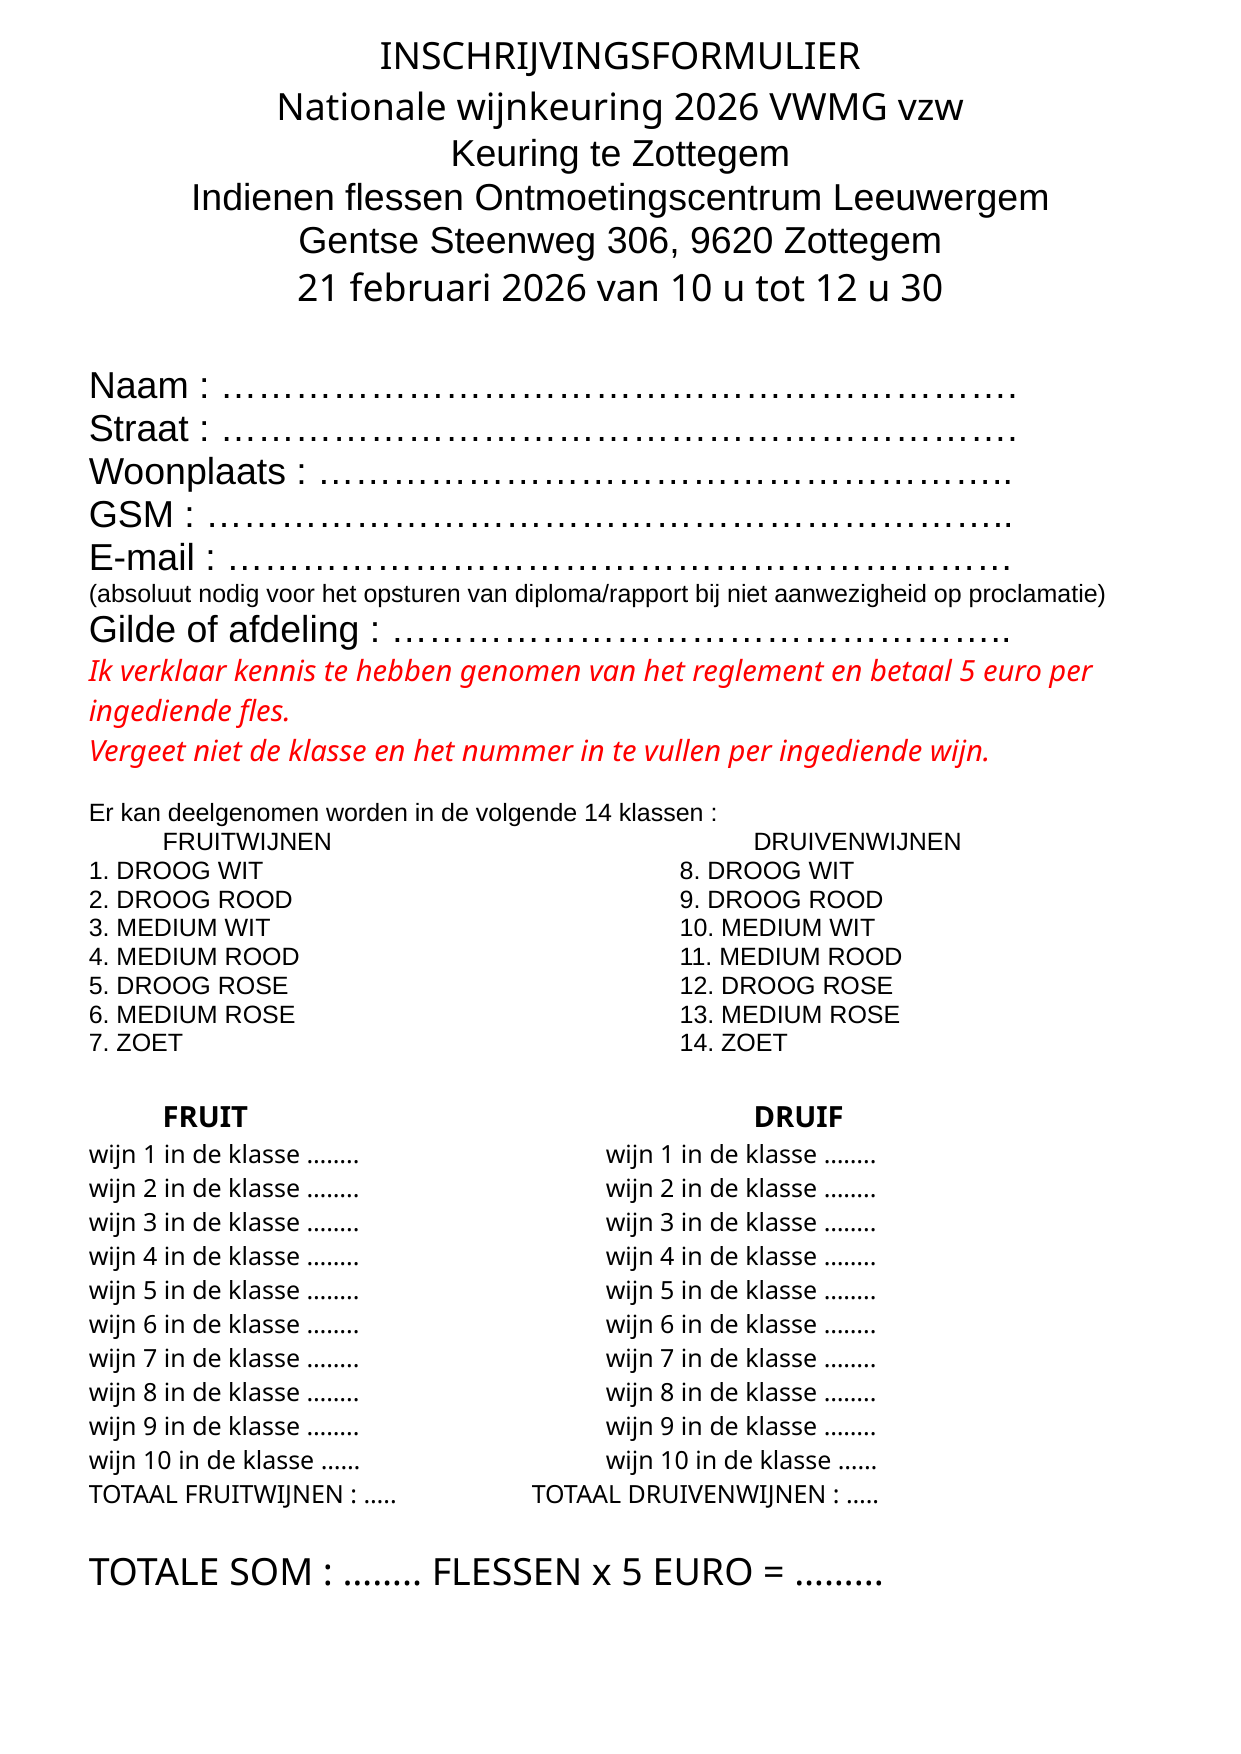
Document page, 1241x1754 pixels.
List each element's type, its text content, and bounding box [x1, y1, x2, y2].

text Naam : ………………………………………………………. [88, 363, 1152, 406]
text Gentse Steenweg 306, 9620 Zottegem [88, 218, 1152, 261]
text 2. DROOG ROOD 9. DROOG ROOD [88, 884, 1152, 913]
text Keuring te Zottegem [88, 132, 1152, 175]
text (absoluut nodig voor het opsturen van diploma/rapport bij niet aanwezigheid op proclamatie) [88, 579, 1152, 607]
text Gilde of afdeling : ………………………………………….. [88, 607, 1152, 651]
text wijn 6 in de klasse …….. wijn 6 in de klasse …….. [88, 1307, 1152, 1341]
text Woonplaats : ……………………………………………….. [88, 449, 1152, 492]
text Er kan deelgenomen worden in de volgende 14 klassen : [88, 798, 1152, 827]
text wijn 1 in de klasse …….. wijn 1 in de klasse …….. [88, 1136, 1152, 1171]
text wijn 8 in de klasse …….. wijn 8 in de klasse …….. [88, 1375, 1152, 1409]
text wijn 3 in de klasse …….. wijn 3 in de klasse …….. [88, 1204, 1152, 1239]
text 21 februari 2026 van 10 u tot 12 u 30 [88, 261, 1152, 312]
text wijn 2 in de klasse …….. wijn 2 in de klasse …….. [88, 1171, 1152, 1204]
text 6. MEDIUM ROSE 13. MEDIUM ROSE [88, 999, 1152, 1028]
text Ik verklaar kennis te hebben genomen van het reglement en betaal 5 euro per ingediende fles. [88, 651, 1152, 730]
text INSCHRIJVINGSFORMULIER [88, 29, 1152, 81]
text FRUIT DRUIF [88, 1097, 1152, 1136]
text wijn 4 in de klasse …….. wijn 4 in de klasse …….. [88, 1239, 1152, 1273]
text wijn 9 in de klasse …….. wijn 9 in de klasse …….. [88, 1409, 1152, 1443]
text 3. MEDIUM WIT 10. MEDIUM WIT [88, 913, 1152, 942]
text GSM : ……………………………………………………….. [88, 492, 1152, 536]
text 7. ZOET 14. ZOET [88, 1028, 1152, 1057]
text TOTAAL FRUITWIJNEN : ….. TOTAAL DRUIVENWIJNEN : ….. [88, 1477, 1152, 1511]
text wijn 10 in de klasse …… wijn 10 in de klasse …… [88, 1443, 1152, 1477]
text 4. MEDIUM ROOD 11. MEDIUM ROOD [88, 942, 1152, 971]
text Indienen flessen Ontmoetingscentrum Leeuwergem [88, 175, 1152, 218]
text wijn 7 in de klasse …….. wijn 7 in de klasse …….. [88, 1341, 1152, 1375]
text FRUITWIJNEN DRUIVENWIJNEN [88, 827, 1152, 856]
text 5. DROOG ROSE 12. DROOG ROSE [88, 971, 1152, 999]
text E-mail : ……………………………………………………… [88, 536, 1152, 579]
text TOTALE SOM : …….. FLESSEN x 5 EURO = ……... [88, 1545, 1152, 1596]
text Straat : ………………………………………………………. [88, 406, 1152, 449]
text wijn 5 in de klasse …….. wijn 5 in de klasse …….. [88, 1273, 1152, 1307]
text Nationale wijnkeuring 2026 VWMG vzw [88, 81, 1152, 132]
text Vergeet niet de klasse en het nummer in te vullen per ingediende wijn. [88, 730, 1152, 769]
text 1. DROOG WIT 8. DROOG WIT [88, 856, 1152, 884]
